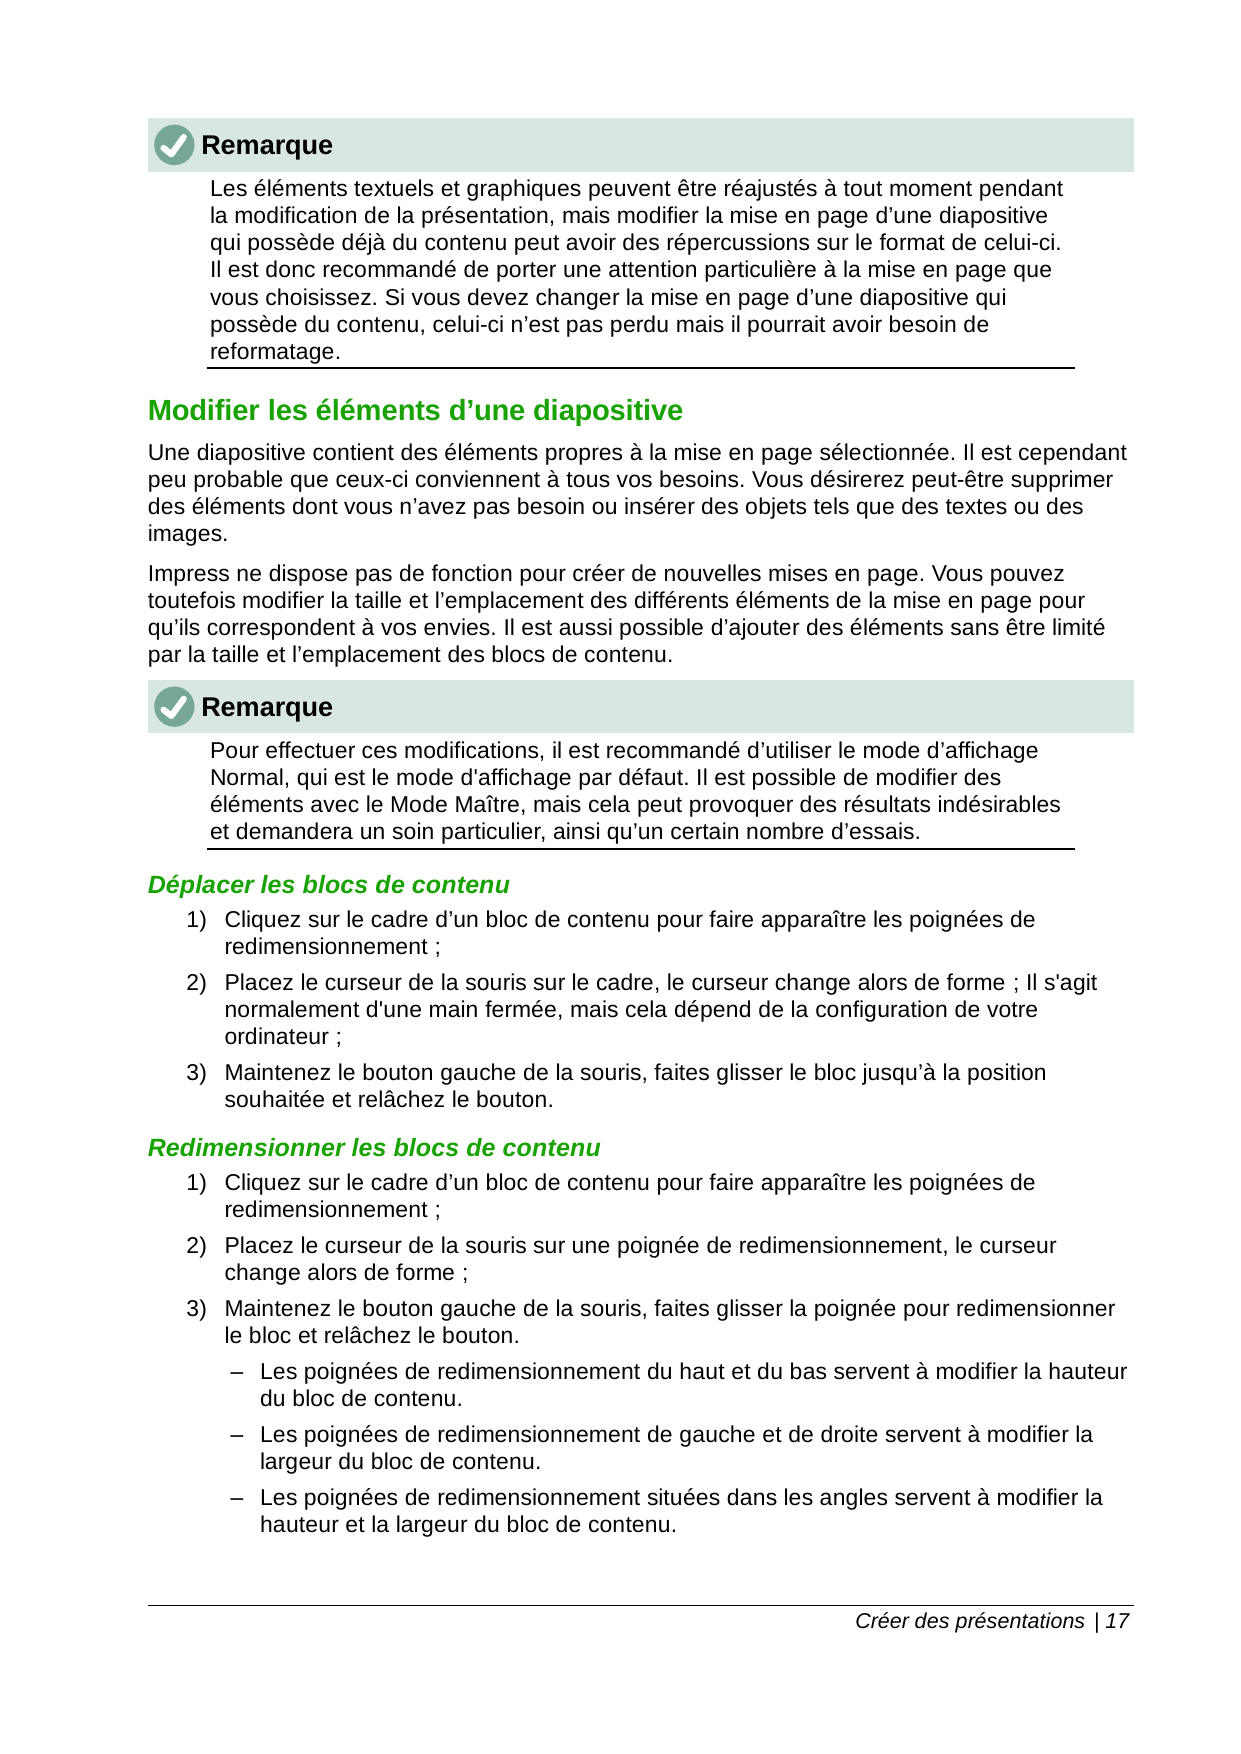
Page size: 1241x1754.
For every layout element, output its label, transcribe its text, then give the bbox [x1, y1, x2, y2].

subtitle Déplacer les blocs de contenu [148, 870, 1134, 899]
list Maintenez le bouton gauche de la souris, faites glisser la poignée pour redimensionner le bloc et relâchez le bouton. [207, 1294, 1134, 1348]
list Placez le curseur de la souris sur une poignée de redimensionnement, le curseur change alors de forme ; [207, 1231, 1134, 1286]
text Les éléments textuels et graphiques peuvent être réajustés à tout moment pendant la modification de la présentation, mais modifier la mise en page d’une diapositive qui possède déjà du contenu peut avoir des répercussions sur le format de celui-ci. Il est donc recommandé de porter une attention particulière à la mise en page que vous choisissez. Si vous devez changer la mise en page d’une diapositive qui possède du contenu, celui-ci n’est pas perdu mais il pourrait avoir besoin de reformatage. [207, 172, 1075, 367]
list Les poignées de redimensionnement situées dans les angles servent à modifier la hauteur et la largeur du bloc de contenu. [230, 1483, 1134, 1538]
list Les poignées de redimensionnement de gauche et de droite servent à modifier la largeur du bloc de contenu. [230, 1420, 1134, 1474]
list Cliquez sur le cadre d’un bloc de contenu pour faire apparaître les poignées de redimensionnement ; [207, 1168, 1134, 1222]
subtitle Redimensionner les blocs de contenu [148, 1133, 1134, 1162]
text Impress ne dispose pas de fonction pour créer de nouvelles mises en page. Vous pouvez toutefois modifier la taille et l’emplacement des différents éléments de la mise en page pour qu’ils correspondent à vos envies. Il est aussi possible d’ajouter des éléments sans être limité par la taille et l’emplacement des blocs de contenu. [148, 559, 1134, 667]
list Les poignées de redimensionnement du haut et du bas servent à modifier la hauteur du bloc de contenu. [230, 1357, 1134, 1412]
subtitle Modifier les éléments d’une diapositive [148, 393, 1134, 426]
list Cliquez sur le cadre d’un bloc de contenu pour faire apparaître les poignées de redimensionnement ; [207, 905, 1134, 959]
list Maintenez le bouton gauche de la souris, faites glisser le bloc jusqu’à la position souhaitée et relâchez le bouton. [207, 1058, 1134, 1113]
subtitle Remarque [148, 680, 1134, 733]
text Pour effectuer ces modifications, il est recommandé d’utiliser le mode d’affichage Normal, qui est le mode d'affichage par défaut. Il est possible de modifier des éléments avec le Mode Maître, mais cela peut provoquer des résultats indésirables et demandera un soin particulier, ainsi qu’un certain nombre d’essais. [207, 733, 1075, 848]
list Placez le curseur de la souris sur le cadre, le curseur change alors de forme ; Il s'agit normalement d'une main fermée, mais cela dépend de la configuration de votre ordinateur ; [207, 968, 1134, 1050]
subtitle Remarque [148, 118, 1134, 172]
text Une diapositive contient des éléments propres à la mise en page sélectionnée. Il est cependant peu probable que ceux-ci conviennent à tous vos besoins. Vous désirerez peut-être supprimer des éléments dont vous n’avez pas besoin ou insérer des objets tels que des textes ou des images. [148, 438, 1134, 547]
